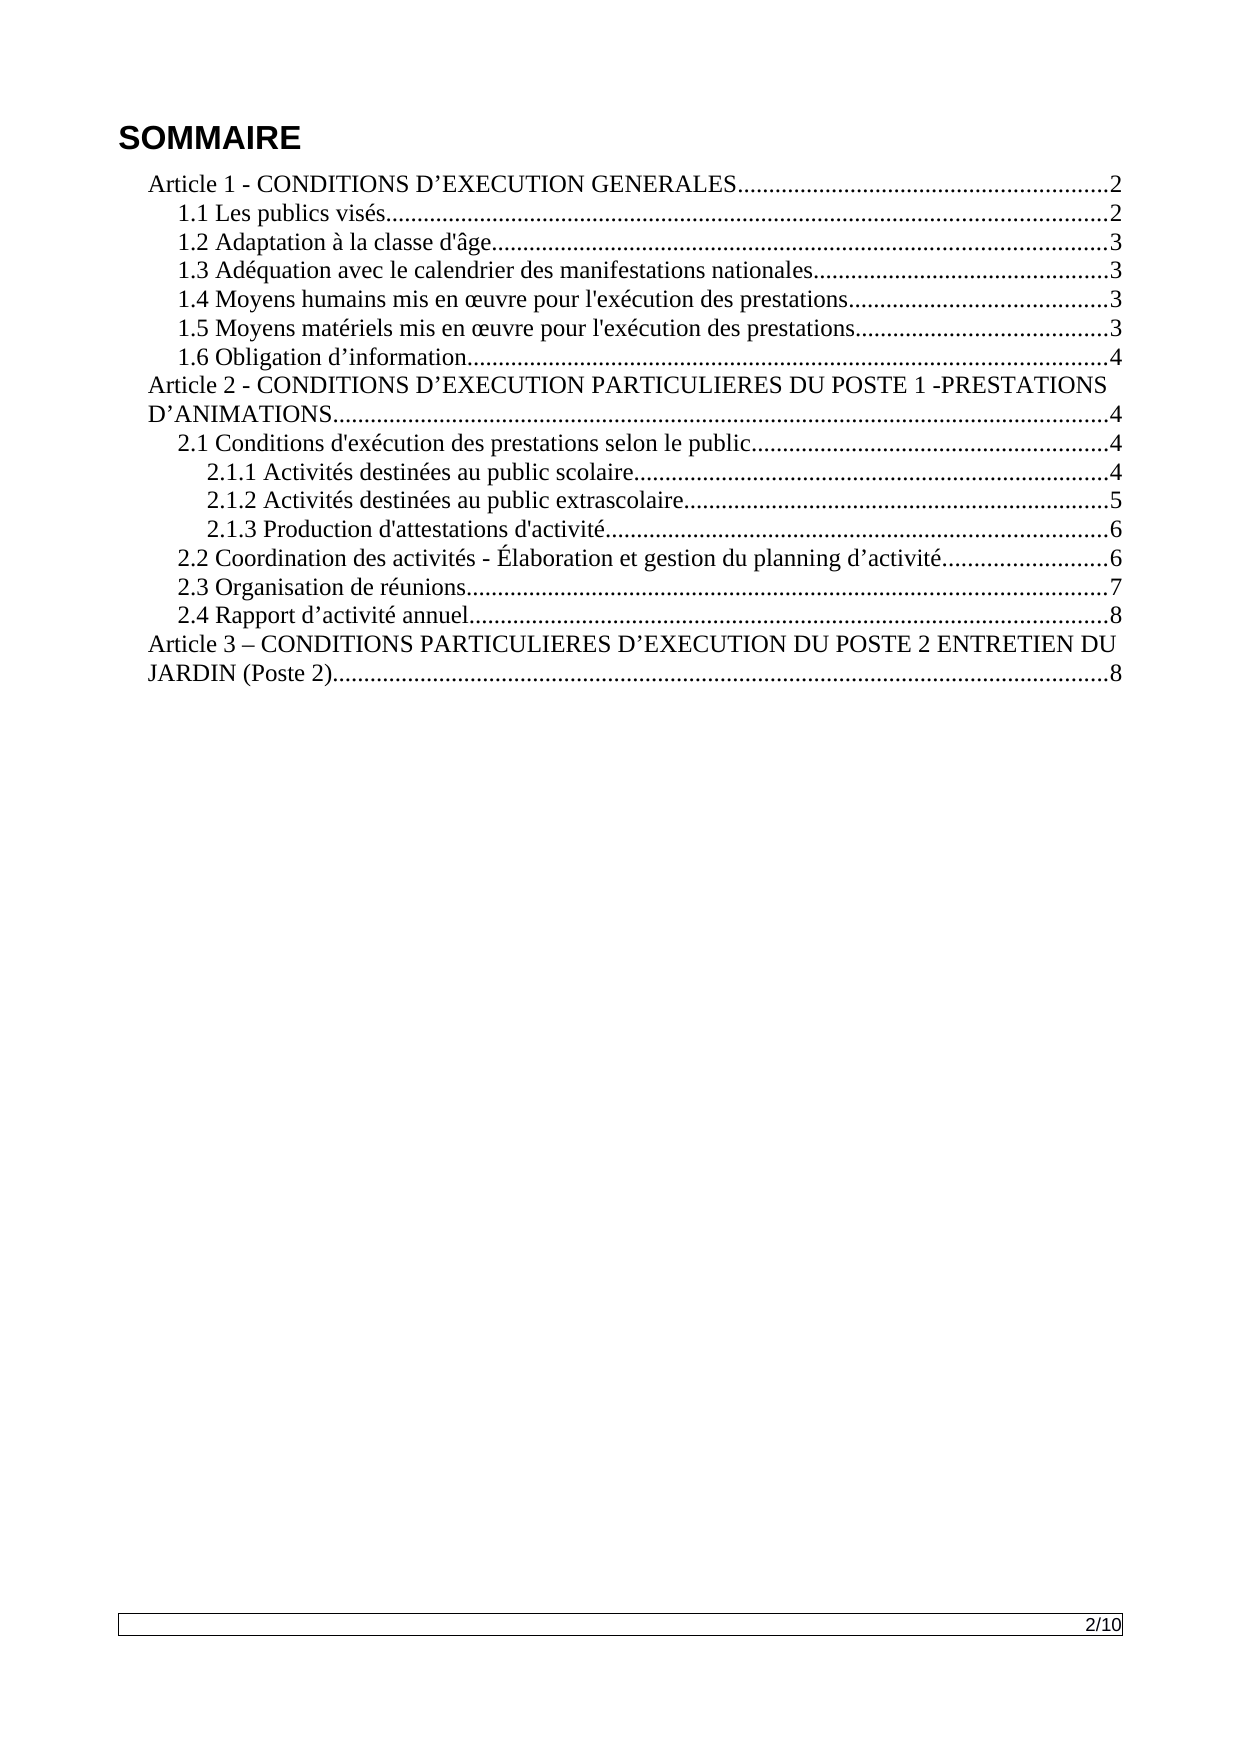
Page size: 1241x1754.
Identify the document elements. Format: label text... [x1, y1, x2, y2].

text 2.1 Conditions d'exécution des prestations selon le public 4 [177, 428, 1122, 457]
text 1.2 Adaptation à la classe d'âge 3 [177, 227, 1122, 255]
text 2.1.2 Activités destinées au public extrascolaire 5 [207, 485, 1122, 514]
text 1.6 Obligation d’information 4 [177, 342, 1122, 370]
text 2.1.3 Production d'attestations d'activité 6 [207, 514, 1122, 543]
text 1.5 Moyens matériels mis en œuvre pour l'exécution des prestations 3 [177, 313, 1122, 342]
text 1.4 Moyens humains mis en œuvre pour l'exécution des prestations 3 [177, 284, 1122, 313]
text Article 3 – CONDITIONS PARTICULIERES D’EXECUTION DU POSTE 2 ENTRETIEN DU JARDIN (Poste 2) 8 [148, 629, 1122, 687]
text 1.3 Adéquation avec le calendrier des manifestations nationales 3 [177, 255, 1122, 284]
text Article 1 - CONDITIONS D’EXECUTION GENERALES 2 [148, 169, 1122, 198]
text Article 2 - CONDITIONS D’EXECUTION PARTICULIERES DU POSTE 1 -PRESTATIONS D’ANIMATIONS 4 [148, 370, 1122, 428]
text 2.4 Rapport d’activité annuel 8 [177, 600, 1122, 629]
subtitle SOMMAIRE [118, 118, 1122, 157]
text 2.1.1 Activités destinées au public scolaire 4 [207, 457, 1122, 485]
text 1.1 Les publics visés 2 [177, 198, 1122, 227]
text 2.3 Organisation de réunions 7 [177, 572, 1122, 600]
text 2.2 Coordination des activités - Élaboration et gestion du planning d’activité 6 [177, 543, 1122, 572]
